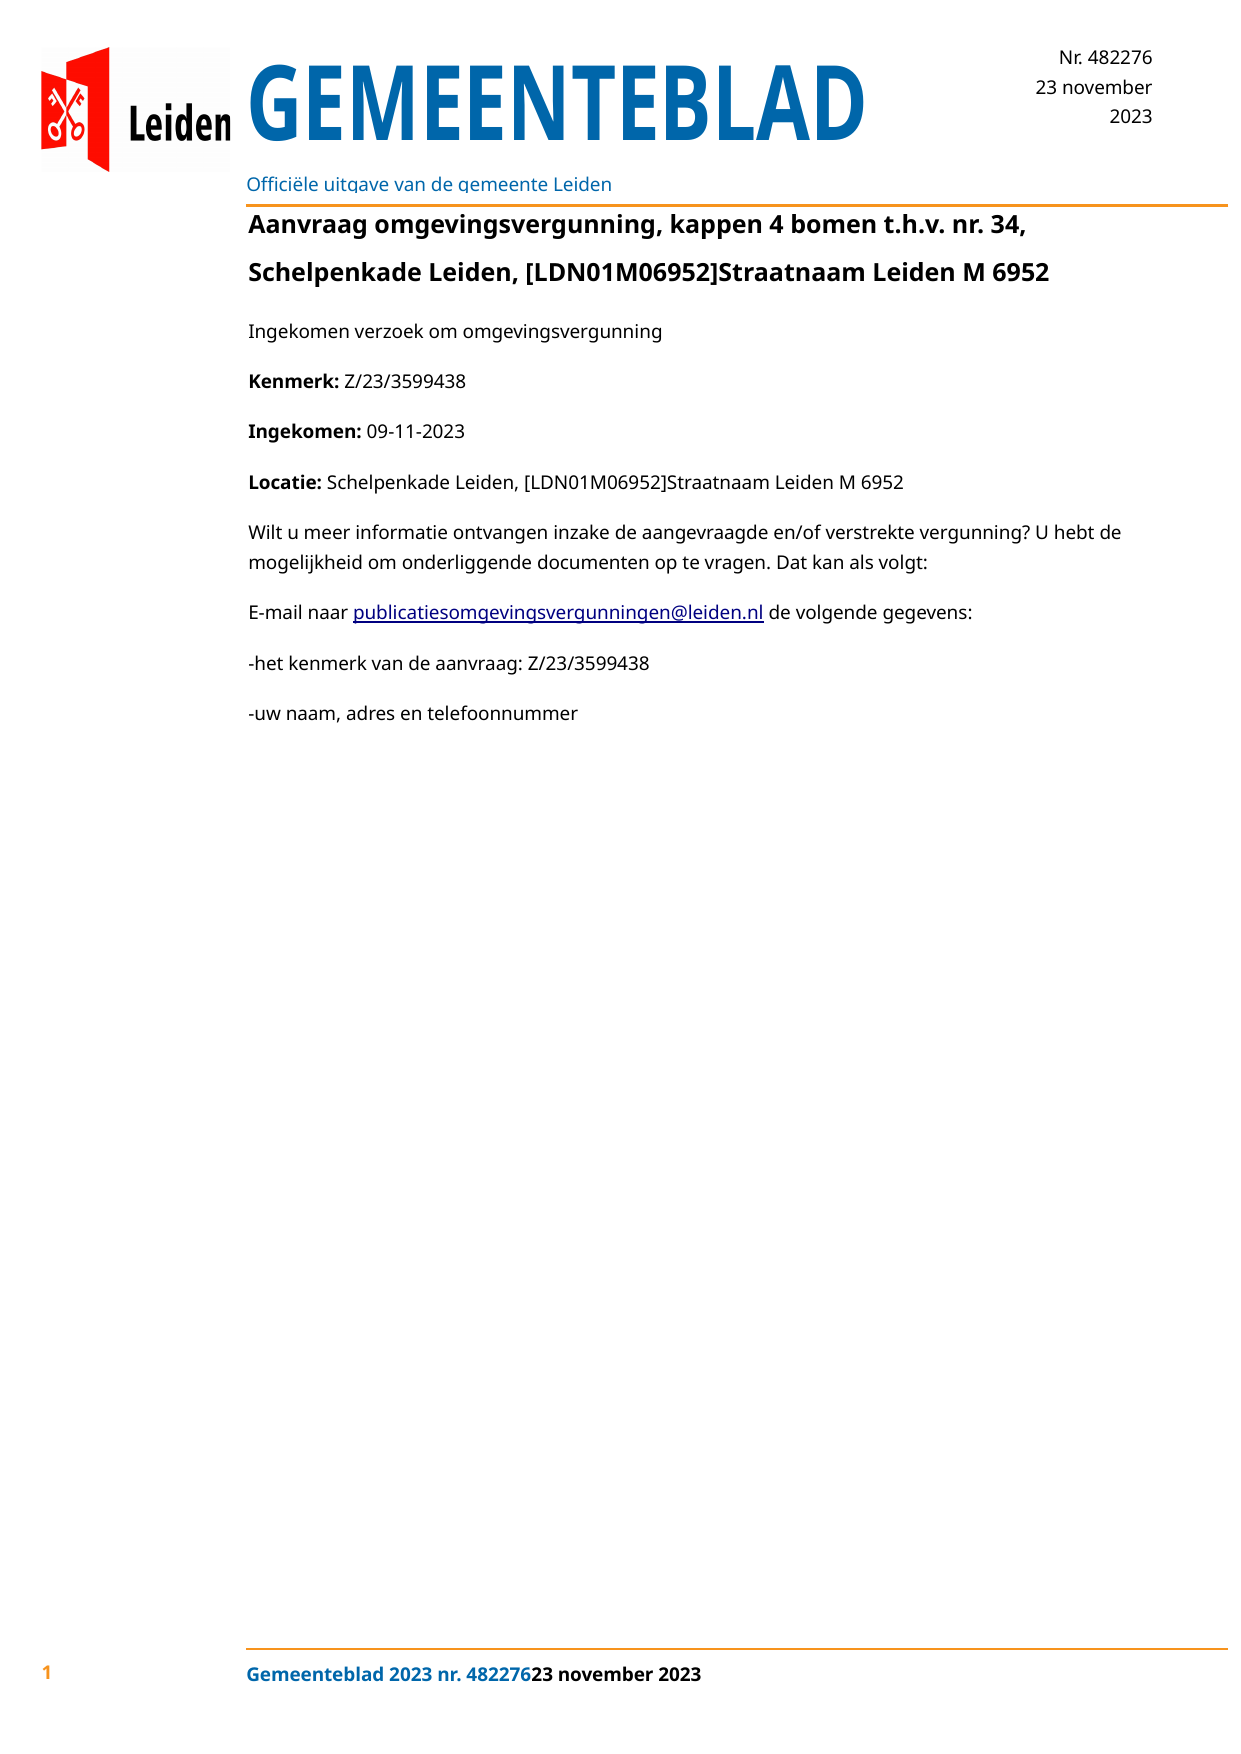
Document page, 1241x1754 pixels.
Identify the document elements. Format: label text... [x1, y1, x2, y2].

text E-mail naar publicatiesomgevingsvergunningen@leiden.nl de volgende gegevens: [248, 599, 1152, 625]
text Ingekomen verzoek om omgevingsvergunning [248, 318, 1152, 344]
text Kenmerk: Z/23/3599438 [248, 368, 1152, 394]
text Aanvraag omgevingsvergunning, kappen 4 bomen t.h.v. nr. 34, Schelpenkade Leiden, [LDN01M06952]Straatnaam Leiden M 6952 [248, 207, 1152, 288]
text Ingekomen: 09-11-2023 [248, 419, 1152, 444]
text Wilt u meer informatie ontvangen inzake de aangevraagde en/of verstrekte vergunning? U hebt de mogelijkheid om onderliggende documenten op te vragen. Dat kan als volgt: [248, 519, 1152, 575]
text Locatie: Schelpenkade Leiden, [LDN01M06952]Straatnaam Leiden M 6952 [248, 469, 1152, 495]
text -uw naam, adres en telefoonnummer [248, 700, 1152, 726]
text -het kenmerk van de aanvraag: Z/23/3599438 [248, 650, 1152, 676]
picture [41, 47, 231, 172]
